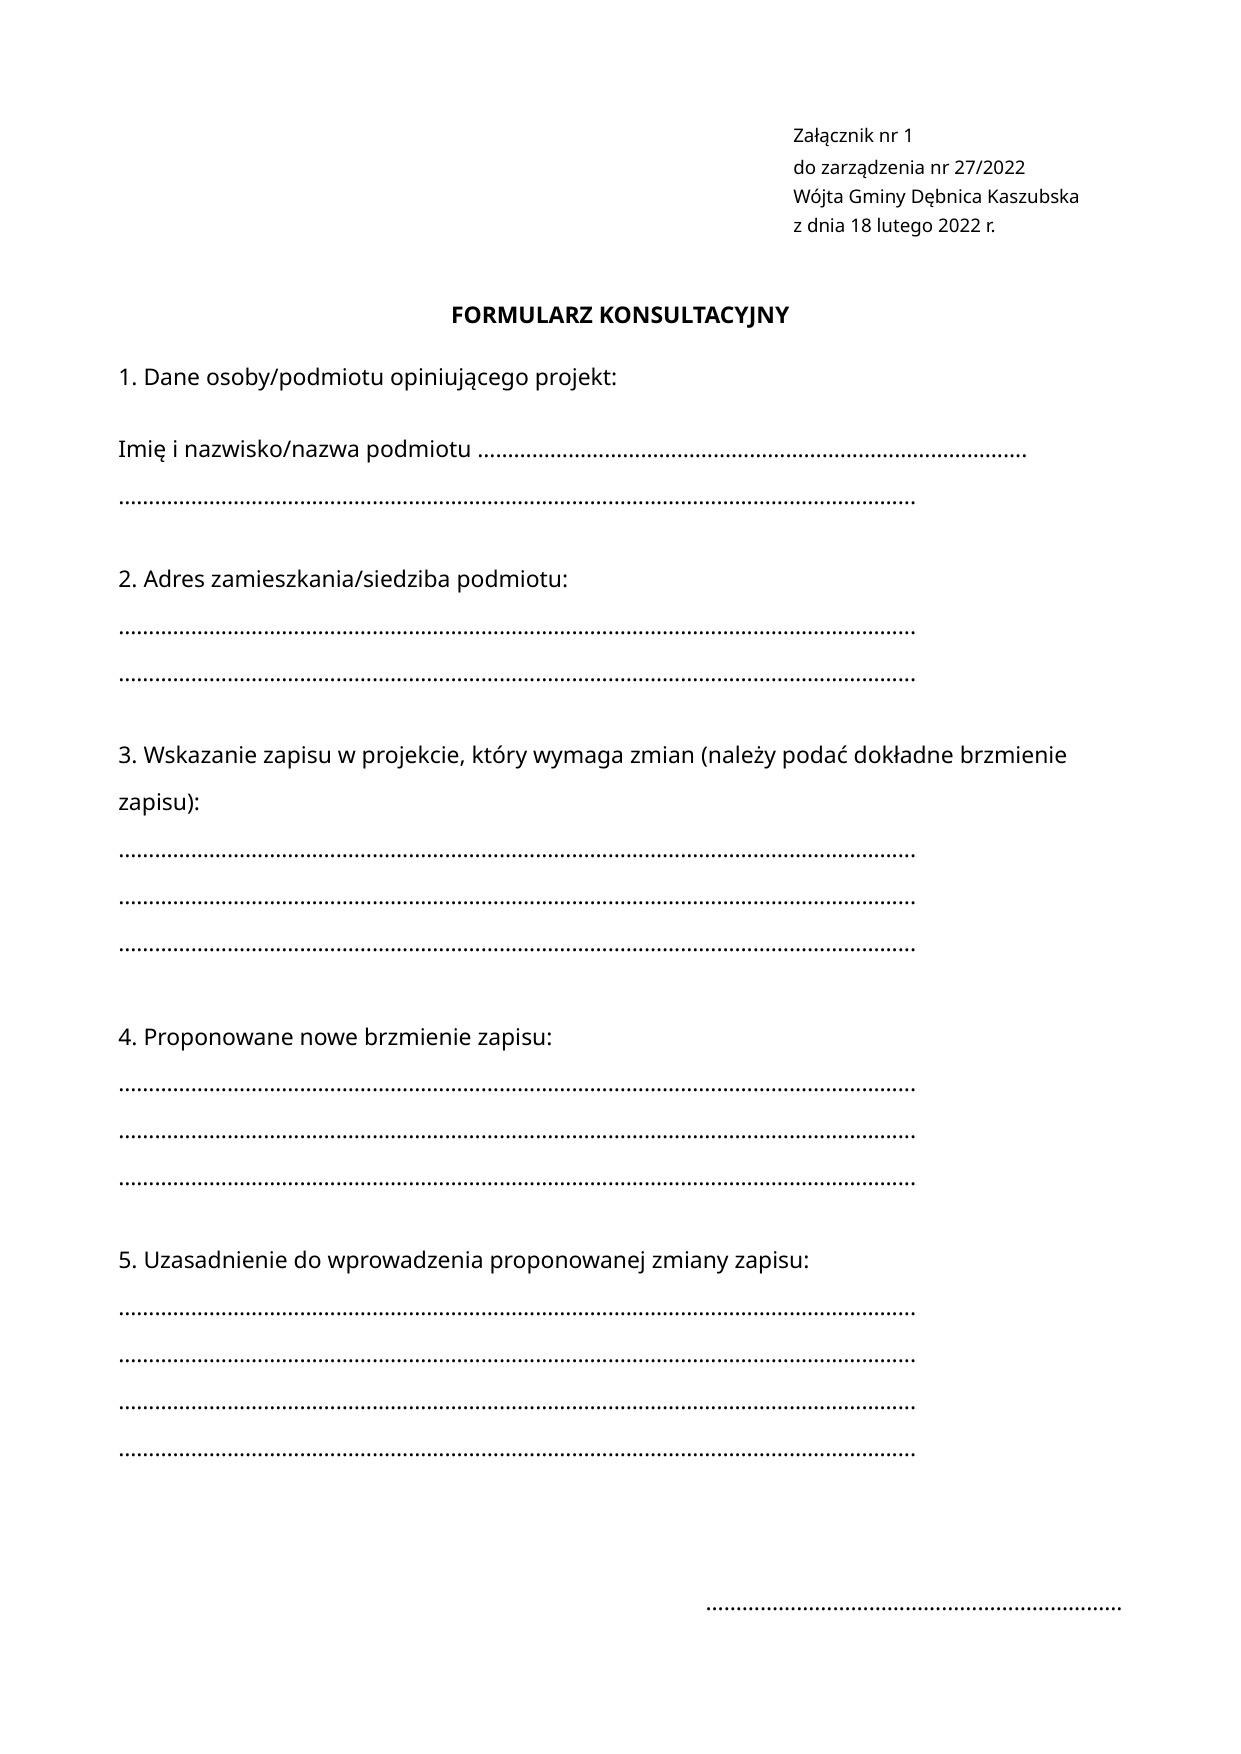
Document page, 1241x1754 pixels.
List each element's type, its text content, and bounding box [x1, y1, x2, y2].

text …………………………………………………………………………………………………………………... [118, 1338, 1122, 1369]
text …………………………………………………………………………………………………………………... [118, 1067, 1122, 1099]
text 3. Wskazanie zapisu w projekcie, który wymaga zmian (należy podać dokładne brzmienie zapisu): [118, 739, 1122, 817]
text …………………………………………………………………………………………………………………... [118, 1291, 1122, 1322]
text …………………………………………………………………………………………………………………... [118, 833, 1122, 864]
text 1. Dane osoby/podmiotu opiniującego projekt: [118, 361, 1122, 392]
text Załącznik nr 1 [118, 118, 1122, 149]
text …………………………………………………………………………………………………………………... [118, 1431, 1122, 1463]
text 5. Uzasadnienie do wprowadzenia proponowanej zmiany zapisu: [118, 1244, 1122, 1275]
text z dnia 18 lutego 2022 r. [118, 213, 1122, 238]
text …………………………………………………………… [118, 1586, 1122, 1617]
text 2. Adres zamieszkania/siedziba podmiotu: …………………………………………………………………………………………………………………... [118, 563, 1122, 641]
text …………………………………………………………………………………………………………………... [118, 1384, 1122, 1416]
text …………………………………………………………………………………………………………………... [118, 656, 1122, 688]
text FORMULARZ KONSULTACYJNY [118, 299, 1122, 330]
text …………………………………………………………………………………………………………………... [118, 1161, 1122, 1192]
text Imię i nazwisko/nazwa podmiotu ………………………………………………………………………………. [118, 433, 1122, 464]
text …………………………………………………………………………………………………………………... [118, 480, 1122, 511]
text …………………………………………………………………………………………………………………... [118, 1114, 1122, 1146]
text …………………………………………………………………………………………………………………...…………………………………………………………………………………………………………………... [118, 880, 1122, 958]
text Wójta Gminy Dębnica Kaszubska [118, 183, 1122, 209]
text do zarządzenia nr 27/2022 [118, 154, 1122, 179]
text 4. Proponowane nowe brzmienie zapisu: [118, 1021, 1122, 1052]
